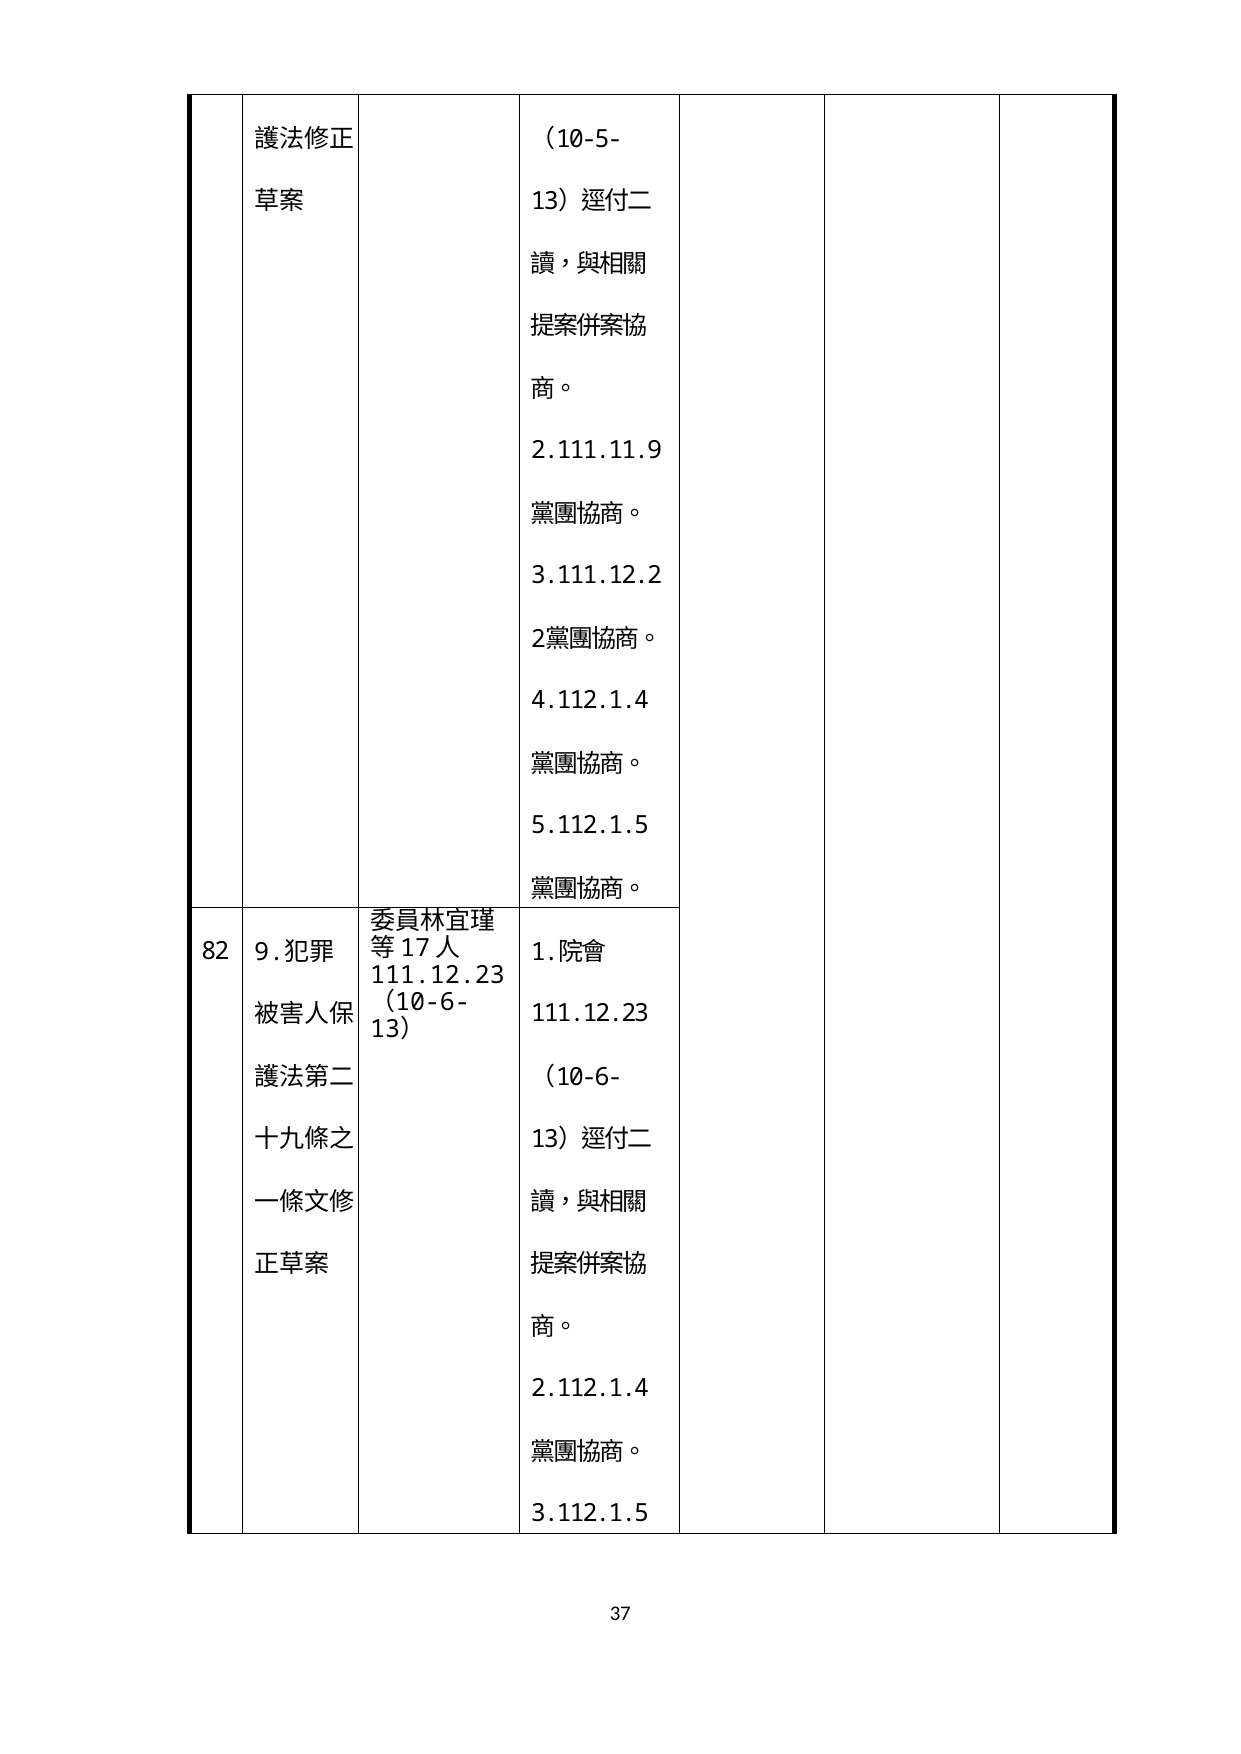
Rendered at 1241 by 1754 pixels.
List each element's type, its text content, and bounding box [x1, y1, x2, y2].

table_cell [825, 95, 999, 1533]
table_cell [192, 95, 242, 907]
table_cell 1.院會111.12.23 （10-6-13）逕付二讀，與相關提案併案協商。 2.112.1.4黨團協商。 3.112.1.5 [520, 908, 679, 1533]
table_cell [359, 95, 519, 907]
table_cell [1000, 95, 1112, 1533]
table_cell 82 [192, 908, 242, 1533]
table_cell [680, 95, 824, 1533]
table_cell 委員林宜瑾等17人 111.12.23 （10-6-13） [359, 908, 519, 1533]
table_cell （10-5-13）逕付二讀，與相關提案併案協商。 2.111.11.9黨團協商。 3.111.12.22黨團協商。 4.112.1.4黨團協商。 5.112.1.5黨團協商。 [520, 95, 679, 907]
table_cell 護法修正草案 [243, 95, 358, 907]
table_cell 9.犯罪被害人保護法第二十九條之一條文修正草案 [243, 908, 358, 1533]
